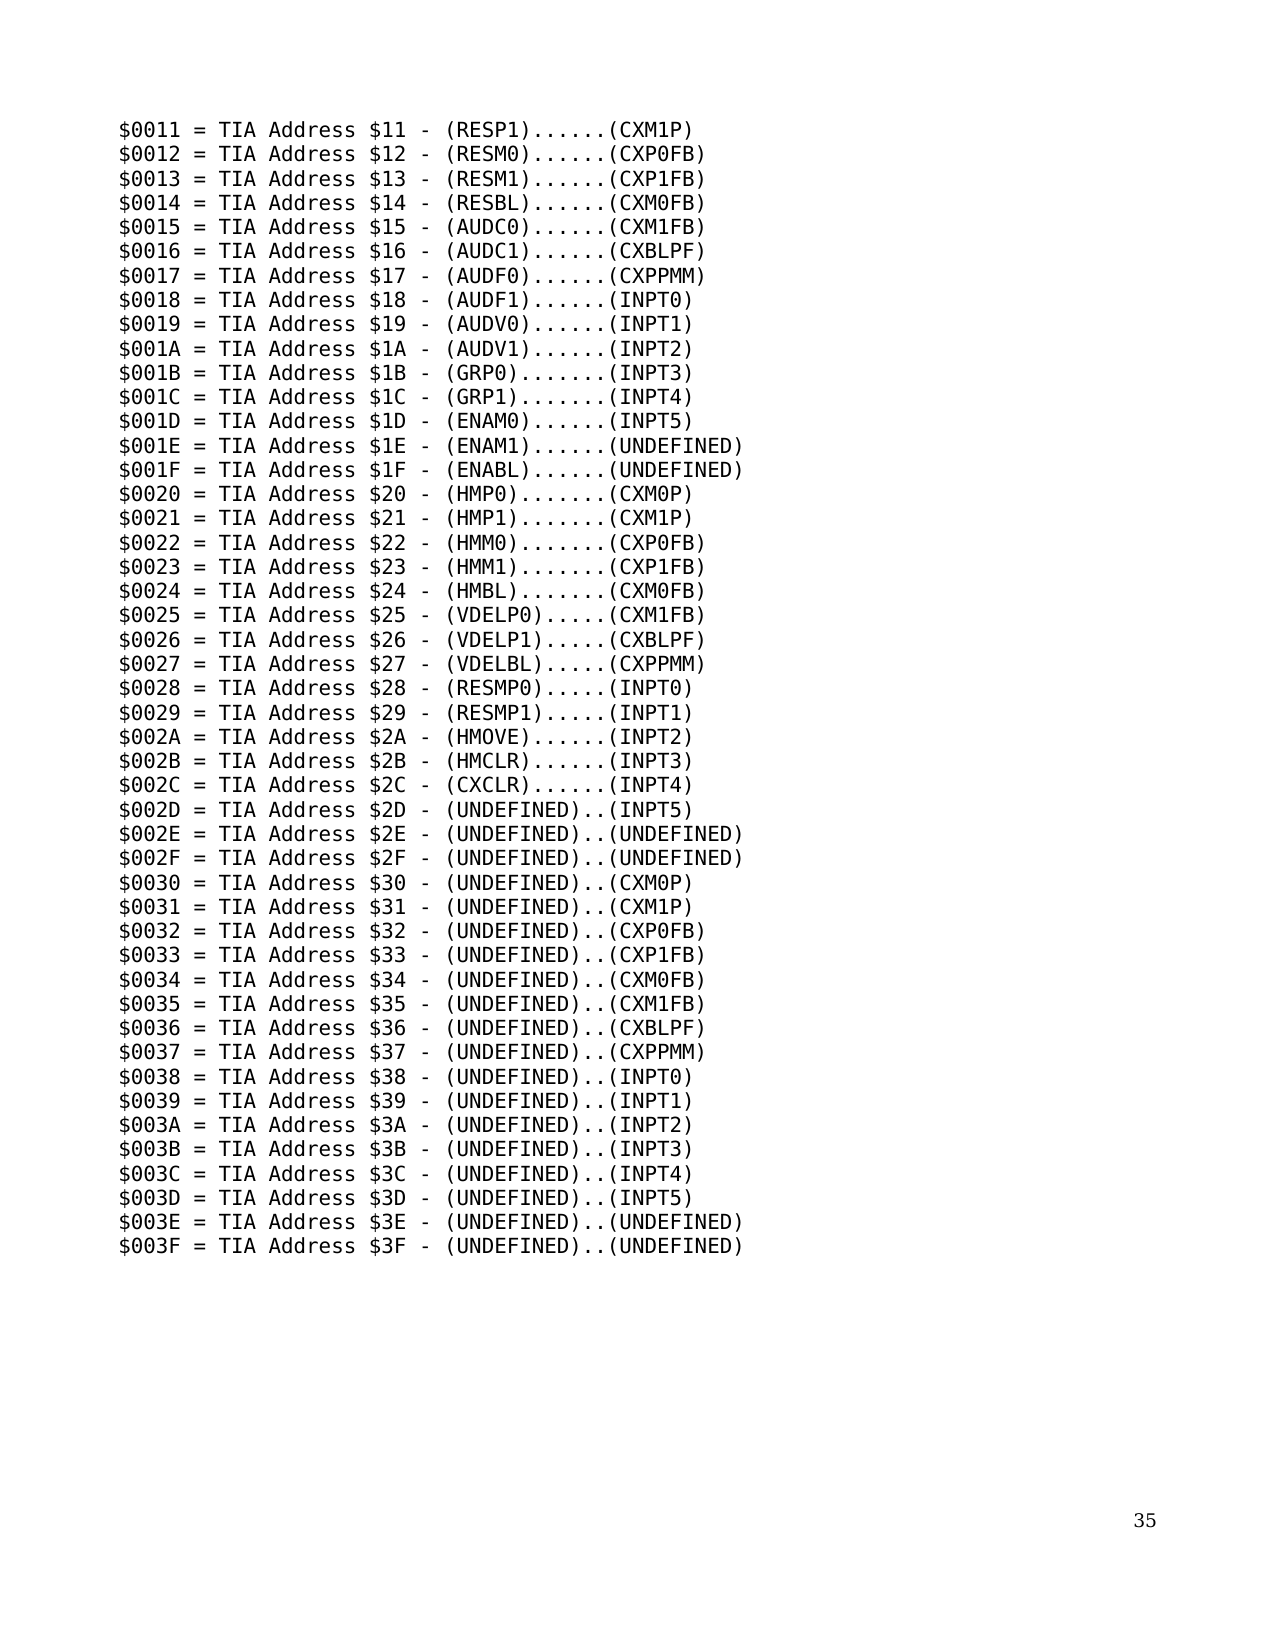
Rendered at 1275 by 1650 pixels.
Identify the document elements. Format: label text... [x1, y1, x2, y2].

text $0030 = TIA Address $30 - (UNDEFINED)..(CXM0P) [118, 871, 1157, 895]
text $0016 = TIA Address $16 - (AUDC1)......(CXBLPF) [118, 239, 1157, 264]
text $0023 = TIA Address $23 - (HMM1).......(CXP1FB) [118, 555, 1157, 579]
text $0014 = TIA Address $14 - (RESBL)......(CXM0FB) [118, 191, 1157, 215]
text $0021 = TIA Address $21 - (HMP1).......(CXM1P) [118, 506, 1157, 531]
text $001D = TIA Address $1D - (ENAM0)......(INPT5) [118, 409, 1157, 434]
text $002A = TIA Address $2A - (HMOVE)......(INPT2) [118, 725, 1157, 749]
text $0031 = TIA Address $31 - (UNDEFINED)..(CXM1P) [118, 895, 1157, 919]
text $0022 = TIA Address $22 - (HMM0).......(CXP0FB) [118, 531, 1157, 555]
text $0027 = TIA Address $27 - (VDELBL).....(CXPPMM) [118, 652, 1157, 676]
text $0026 = TIA Address $26 - (VDELP1).....(CXBLPF) [118, 628, 1157, 652]
text $001A = TIA Address $1A - (AUDV1)......(INPT2) [118, 337, 1157, 361]
text $001E = TIA Address $1E - (ENAM1)......(UNDEFINED) [118, 434, 1157, 458]
text $0029 = TIA Address $29 - (RESMP1).....(INPT1) [118, 701, 1157, 725]
text $003E = TIA Address $3E - (UNDEFINED)..(UNDEFINED) [118, 1210, 1157, 1234]
text $0020 = TIA Address $20 - (HMP0).......(CXM0P) [118, 482, 1157, 506]
text $001F = TIA Address $1F - (ENABL)......(UNDEFINED) [118, 458, 1157, 482]
text $002C = TIA Address $2C - (CXCLR)......(INPT4) [118, 773, 1157, 798]
text $003B = TIA Address $3B - (UNDEFINED)..(INPT3) [118, 1137, 1157, 1162]
text $0035 = TIA Address $35 - (UNDEFINED)..(CXM1FB) [118, 992, 1157, 1016]
text $0039 = TIA Address $39 - (UNDEFINED)..(INPT1) [118, 1089, 1157, 1113]
text $0028 = TIA Address $28 - (RESMP0).....(INPT0) [118, 676, 1157, 701]
text $0025 = TIA Address $25 - (VDELP0).....(CXM1FB) [118, 603, 1157, 628]
text $0015 = TIA Address $15 - (AUDC0)......(CXM1FB) [118, 215, 1157, 239]
text $003D = TIA Address $3D - (UNDEFINED)..(INPT5) [118, 1186, 1157, 1210]
text $002B = TIA Address $2B - (HMCLR)......(INPT3) [118, 749, 1157, 773]
text $0019 = TIA Address $19 - (AUDV0)......(INPT1) [118, 312, 1157, 337]
text $003F = TIA Address $3F - (UNDEFINED)..(UNDEFINED) [118, 1234, 1157, 1259]
text $0034 = TIA Address $34 - (UNDEFINED)..(CXM0FB) [118, 968, 1157, 992]
text $0036 = TIA Address $36 - (UNDEFINED)..(CXBLPF) [118, 1016, 1157, 1040]
text $0033 = TIA Address $33 - (UNDEFINED)..(CXP1FB) [118, 943, 1157, 968]
text $0037 = TIA Address $37 - (UNDEFINED)..(CXPPMM) [118, 1040, 1157, 1065]
text $0013 = TIA Address $13 - (RESM1)......(CXP1FB) [118, 167, 1157, 191]
text $0012 = TIA Address $12 - (RESM0)......(CXP0FB) [118, 142, 1157, 167]
text $0038 = TIA Address $38 - (UNDEFINED)..(INPT0) [118, 1065, 1157, 1089]
text $0032 = TIA Address $32 - (UNDEFINED)..(CXP0FB) [118, 919, 1157, 943]
text $0024 = TIA Address $24 - (HMBL).......(CXM0FB) [118, 579, 1157, 603]
text $002D = TIA Address $2D - (UNDEFINED)..(INPT5) [118, 798, 1157, 822]
text $0018 = TIA Address $18 - (AUDF1)......(INPT0) [118, 288, 1157, 312]
text $001B = TIA Address $1B - (GRP0).......(INPT3) [118, 361, 1157, 385]
text $002E = TIA Address $2E - (UNDEFINED)..(UNDEFINED) [118, 822, 1157, 846]
text $0011 = TIA Address $11 - (RESP1)......(CXM1P) [118, 118, 1157, 142]
text $001C = TIA Address $1C - (GRP1).......(INPT4) [118, 385, 1157, 409]
text $003A = TIA Address $3A - (UNDEFINED)..(INPT2) [118, 1113, 1157, 1137]
text $0017 = TIA Address $17 - (AUDF0)......(CXPPMM) [118, 264, 1157, 288]
text $002F = TIA Address $2F - (UNDEFINED)..(UNDEFINED) [118, 846, 1157, 871]
text $003C = TIA Address $3C - (UNDEFINED)..(INPT4) [118, 1162, 1157, 1186]
